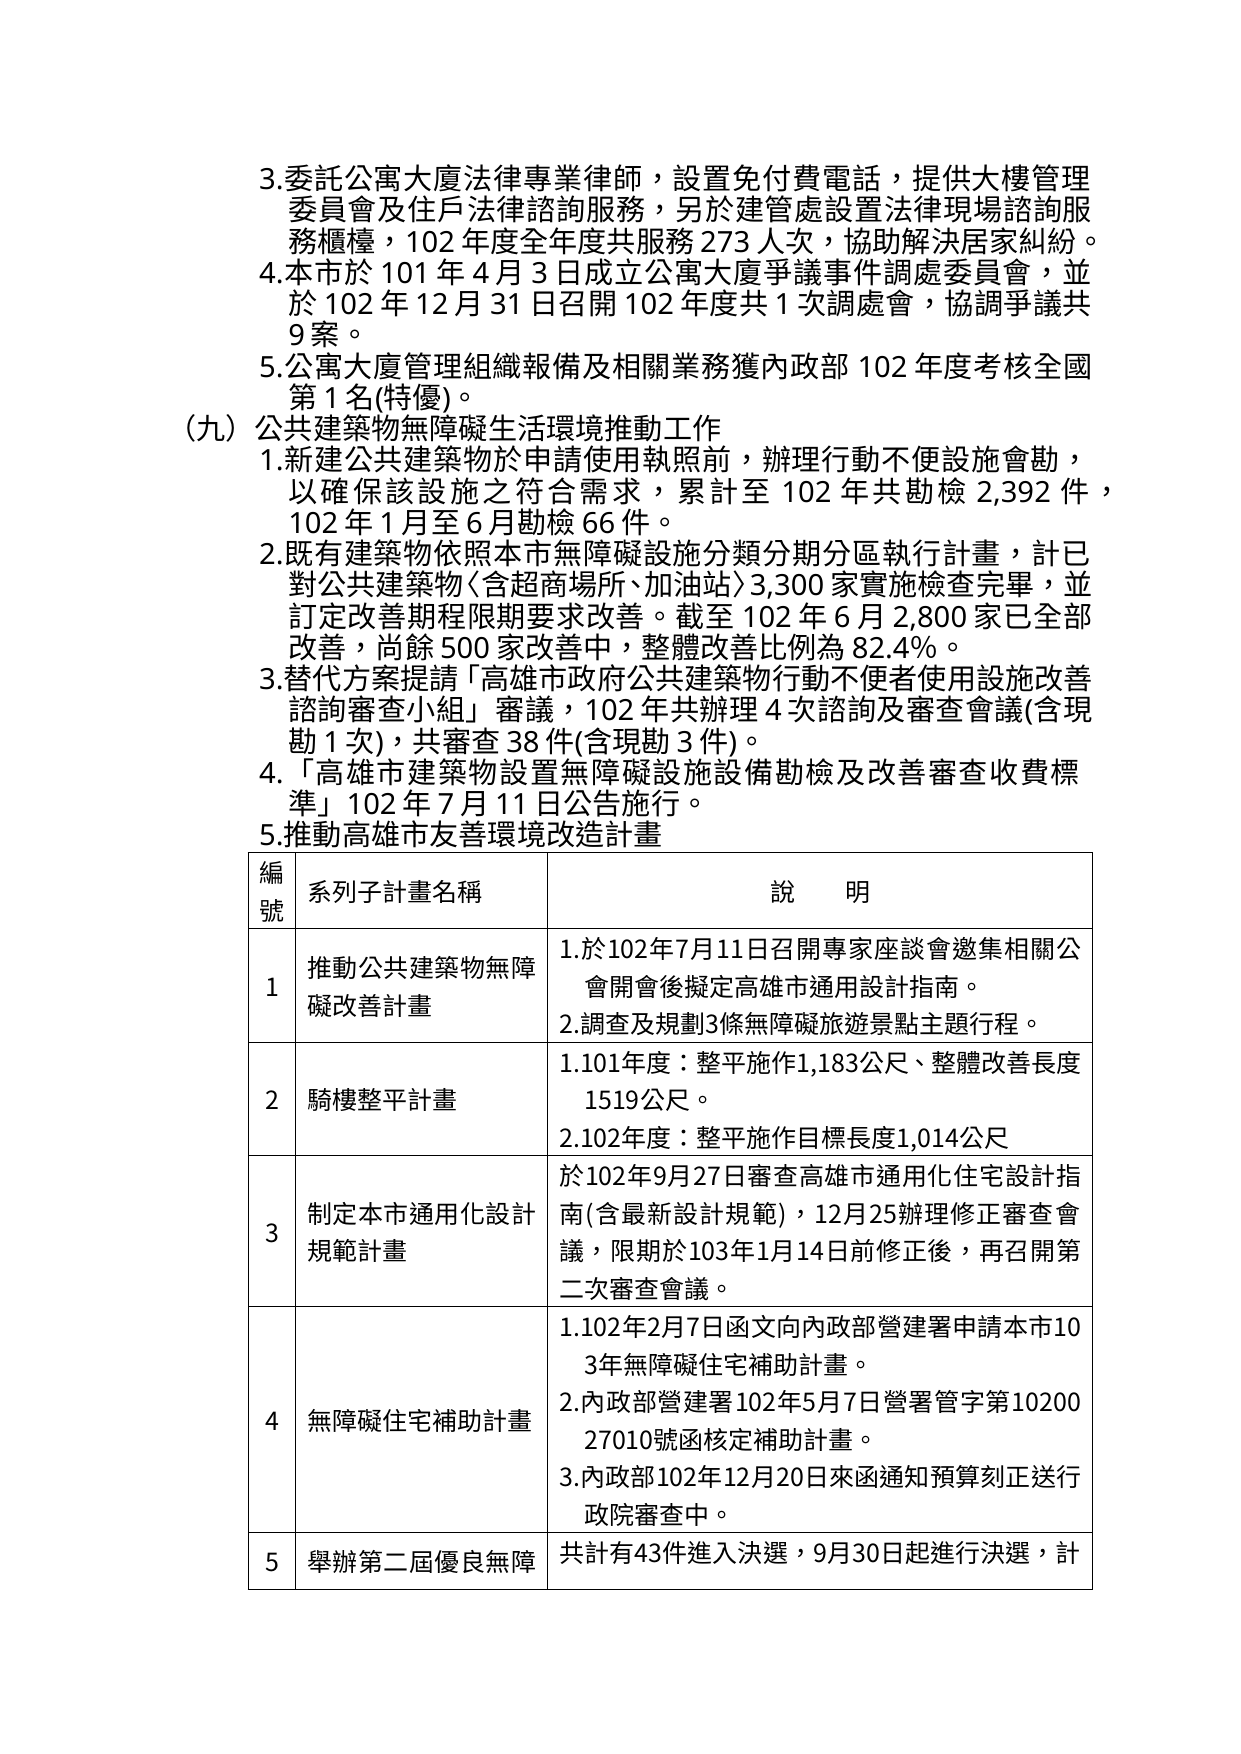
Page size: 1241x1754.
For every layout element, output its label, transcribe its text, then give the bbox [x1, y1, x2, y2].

table_cell 推動公共建築物無障礙改善計畫 [296, 929, 547, 1042]
text （九）公共建築物無障礙生活環境推動工作 [148, 414, 1092, 446]
text 3.替代方案提請「高雄市政府公共建築物行動不便者使用設施改善諮詢審查小組」審議，102年共辦理4次諮詢及審查會議(含現勘1次)，共審查38件(含現勘3件)。 [259, 664, 1092, 758]
table_cell 於102年9月27日審查高雄市通用化住宅設計指南(含最新設計規範)，12月25辦理修正審查會議，限期於103年1月14日前修正後，再召開第二次審查會議。 [548, 1156, 1092, 1306]
table_header 系列子計畫名稱 [296, 853, 547, 928]
table_cell 3 [249, 1156, 295, 1306]
text 5.公寓大廈管理組織報備及相關業務獲內政部102年度考核全國第1名(特優)。 [259, 352, 1092, 414]
table_cell 1.101年度：整平施作1,183公尺、整體改善長度1519公尺。 2.102年度：整平施作目標長度1,014公尺 [548, 1043, 1092, 1155]
text 4.「高雄市建築物設置無障礙設施設備勘檢及改善審查收費標準」102年7月11日公告施行。 [259, 758, 1092, 821]
text 3.委託公寓大廈法律專業律師，設置免付費電話，提供大樓管理委員會及住戶法律諮詢服務，另於建管處設置法律現場諮詢服務櫃檯，102年度全年度共服務273人次，協助解決居家糾紛。 [259, 164, 1092, 258]
text 1.新建公共建築物於申請使用執照前，辦理行動不便設施會勘，以確保該設施之符合需求，累計至102年共勘檢2,392件，102年1月至6月勘檢66件。 [259, 446, 1092, 539]
table_cell 1.102年2月7日函文向內政部營建署申請本市103年無障礙住宅補助計畫。 2.內政部營建署102年5月7日營署管字第1020027010號函核定補助計畫。 3.內政部102年12月20日來函通知預算刻正送行政院審查中。 [548, 1307, 1092, 1532]
table_cell 共計有43件進入決選，9月30日起進行決選，計 [548, 1533, 1092, 1588]
table_cell 無障礙住宅補助計畫 [296, 1307, 547, 1532]
table_cell 4 [249, 1307, 295, 1532]
table_cell 1 [249, 929, 295, 1042]
table_header 編號 [249, 853, 295, 928]
text 4.本市於101年4月3日成立公寓大廈爭議事件調處委員會，並於102年12月31日召開102年度共1次調處會，協調爭議共9案。 [259, 258, 1092, 352]
table_cell 5 [249, 1533, 295, 1588]
text 2.既有建築物依照本市無障礙設施分類分期分區執行計畫，計已對公共建築物〈含超商場所、加油站〉3,300家實施檢查完畢，並訂定改善期程限期要求改善。截至102年6月2,800家已全部改善，尚餘500家改善中，整體改善比例為82.4％。 [259, 539, 1092, 664]
table_cell 騎樓整平計畫 [296, 1043, 547, 1155]
table_header 說 明 [548, 853, 1092, 928]
table_cell 制定本市通用化設計規範計畫 [296, 1156, 547, 1306]
table_cell 1.於102年7月11日召開專家座談會邀集相關公會開會後擬定高雄市通用設計指南。 2.調查及規劃3條無障礙旅遊景點主題行程。 [548, 929, 1092, 1042]
table_cell 舉辦第二屆優良無障 [296, 1533, 547, 1588]
table_cell 2 [249, 1043, 295, 1155]
text 5.推動高雄市友善環境改造計畫 [259, 821, 1092, 852]
